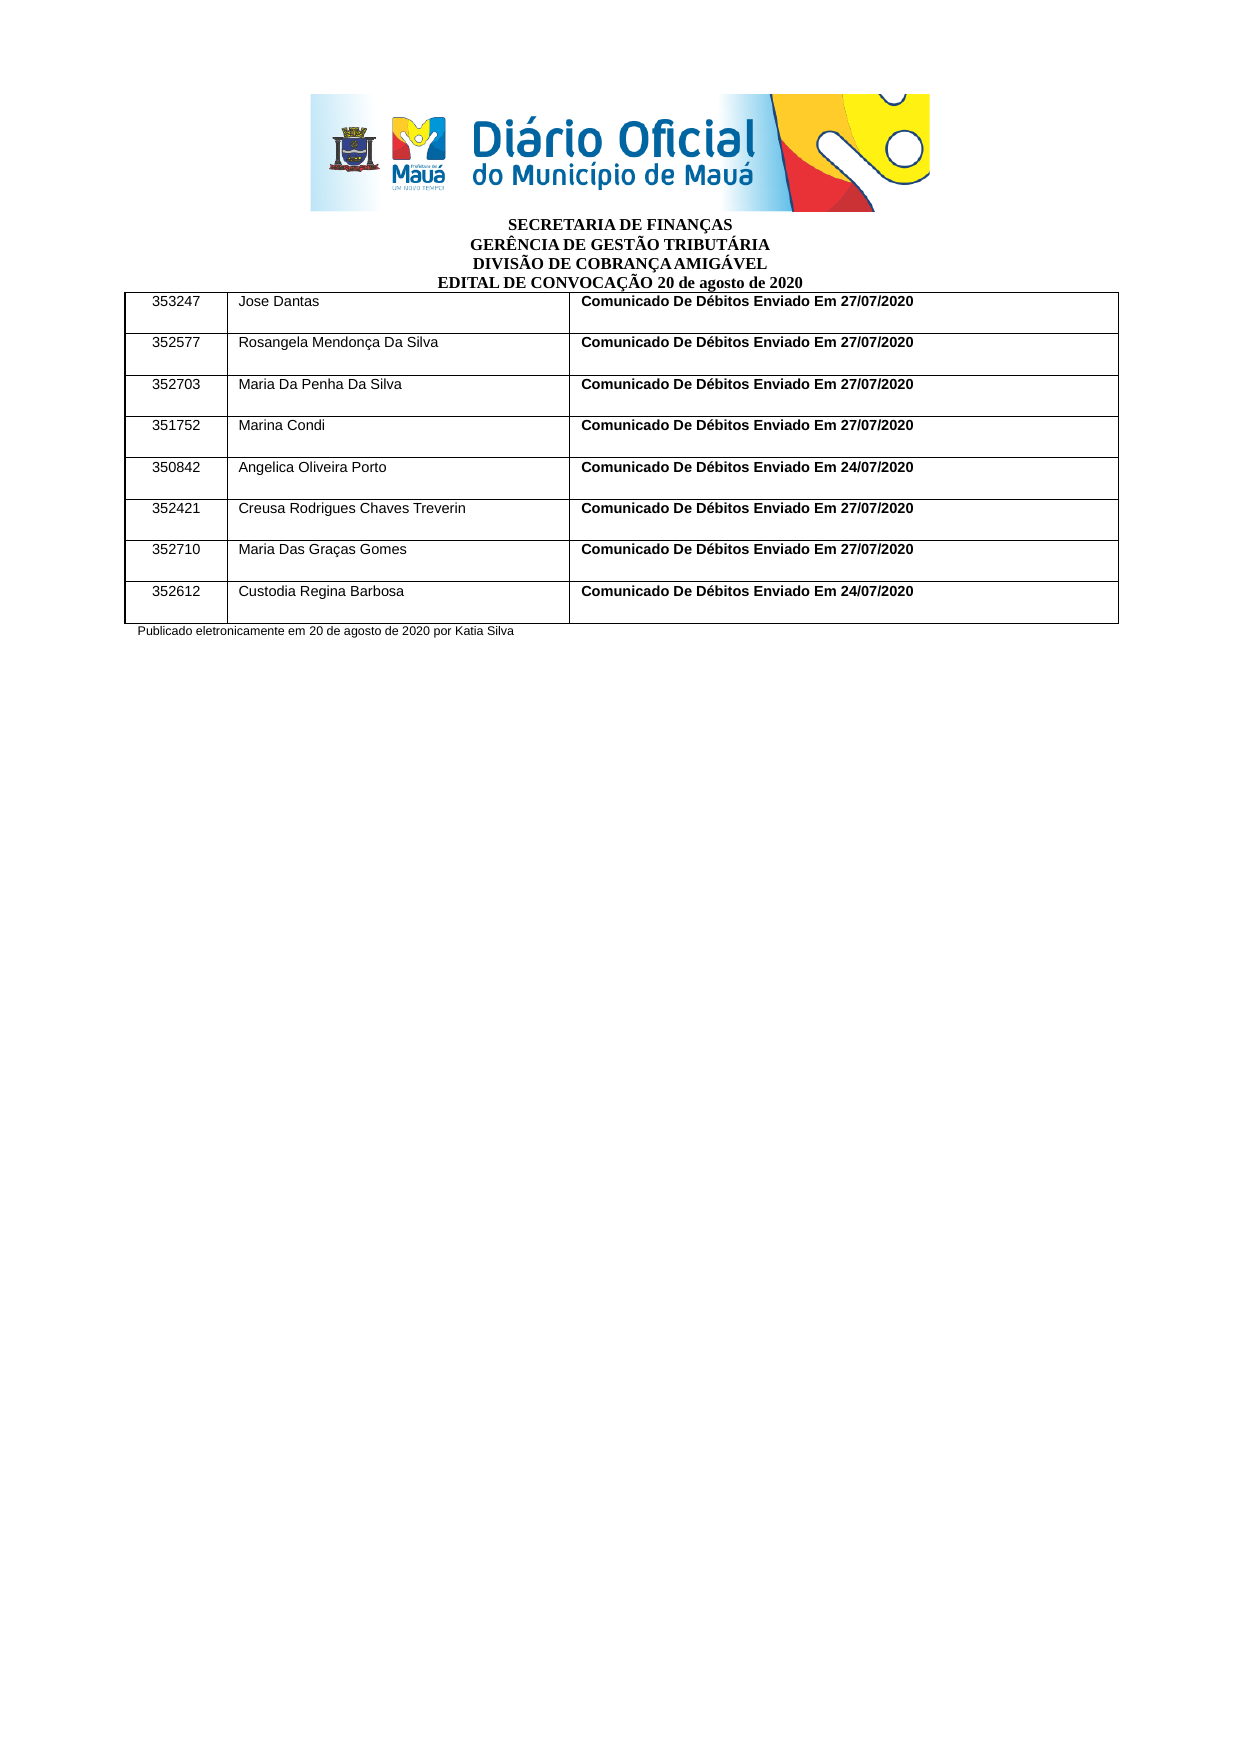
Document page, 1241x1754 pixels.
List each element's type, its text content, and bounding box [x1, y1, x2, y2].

table_cell 352710 [126, 541, 227, 581]
table_cell Comunicado De Débitos Enviado Em 24/07/2020 [570, 458, 1118, 498]
table_cell Comunicado De Débitos Enviado Em 27/07/2020 [570, 334, 1118, 374]
table_cell Custodia Regina Barbosa [228, 582, 569, 623]
table_cell Maria Das Graças Gomes [228, 541, 569, 581]
table_cell Comunicado De Débitos Enviado Em 24/07/2020 [570, 582, 1118, 623]
table_cell Comunicado De Débitos Enviado Em 27/07/2020 [570, 500, 1118, 540]
table_cell Comunicado De Débitos Enviado Em 27/07/2020 [570, 293, 1118, 333]
table_cell 352703 [126, 376, 227, 416]
table_cell Maria Da Penha Da Silva [228, 376, 569, 416]
table_cell Comunicado De Débitos Enviado Em 27/07/2020 [570, 417, 1118, 457]
table_cell Comunicado De Débitos Enviado Em 27/07/2020 [570, 541, 1118, 581]
table_cell 352421 [126, 500, 227, 540]
table_cell 352577 [126, 334, 227, 374]
table_cell Jose Dantas [228, 293, 569, 333]
table_cell Comunicado De Débitos Enviado Em 27/07/2020 [570, 376, 1118, 416]
table_cell Angelica Oliveira Porto [228, 458, 569, 498]
table_cell 351752 [126, 417, 227, 457]
table_cell 352612 [126, 582, 227, 623]
text Publicado eletronicamente em 20 de agosto de 2020 por Katia Silva [134, 624, 1165, 638]
table_cell Rosangela Mendonça Da Silva [228, 334, 569, 374]
table_cell 350842 [126, 458, 227, 498]
table_cell Marina Condi [228, 417, 569, 457]
table_cell 353247 [126, 293, 227, 333]
picture [310, 94, 930, 212]
table_cell Creusa Rodrigues Chaves Treverin [228, 500, 569, 540]
